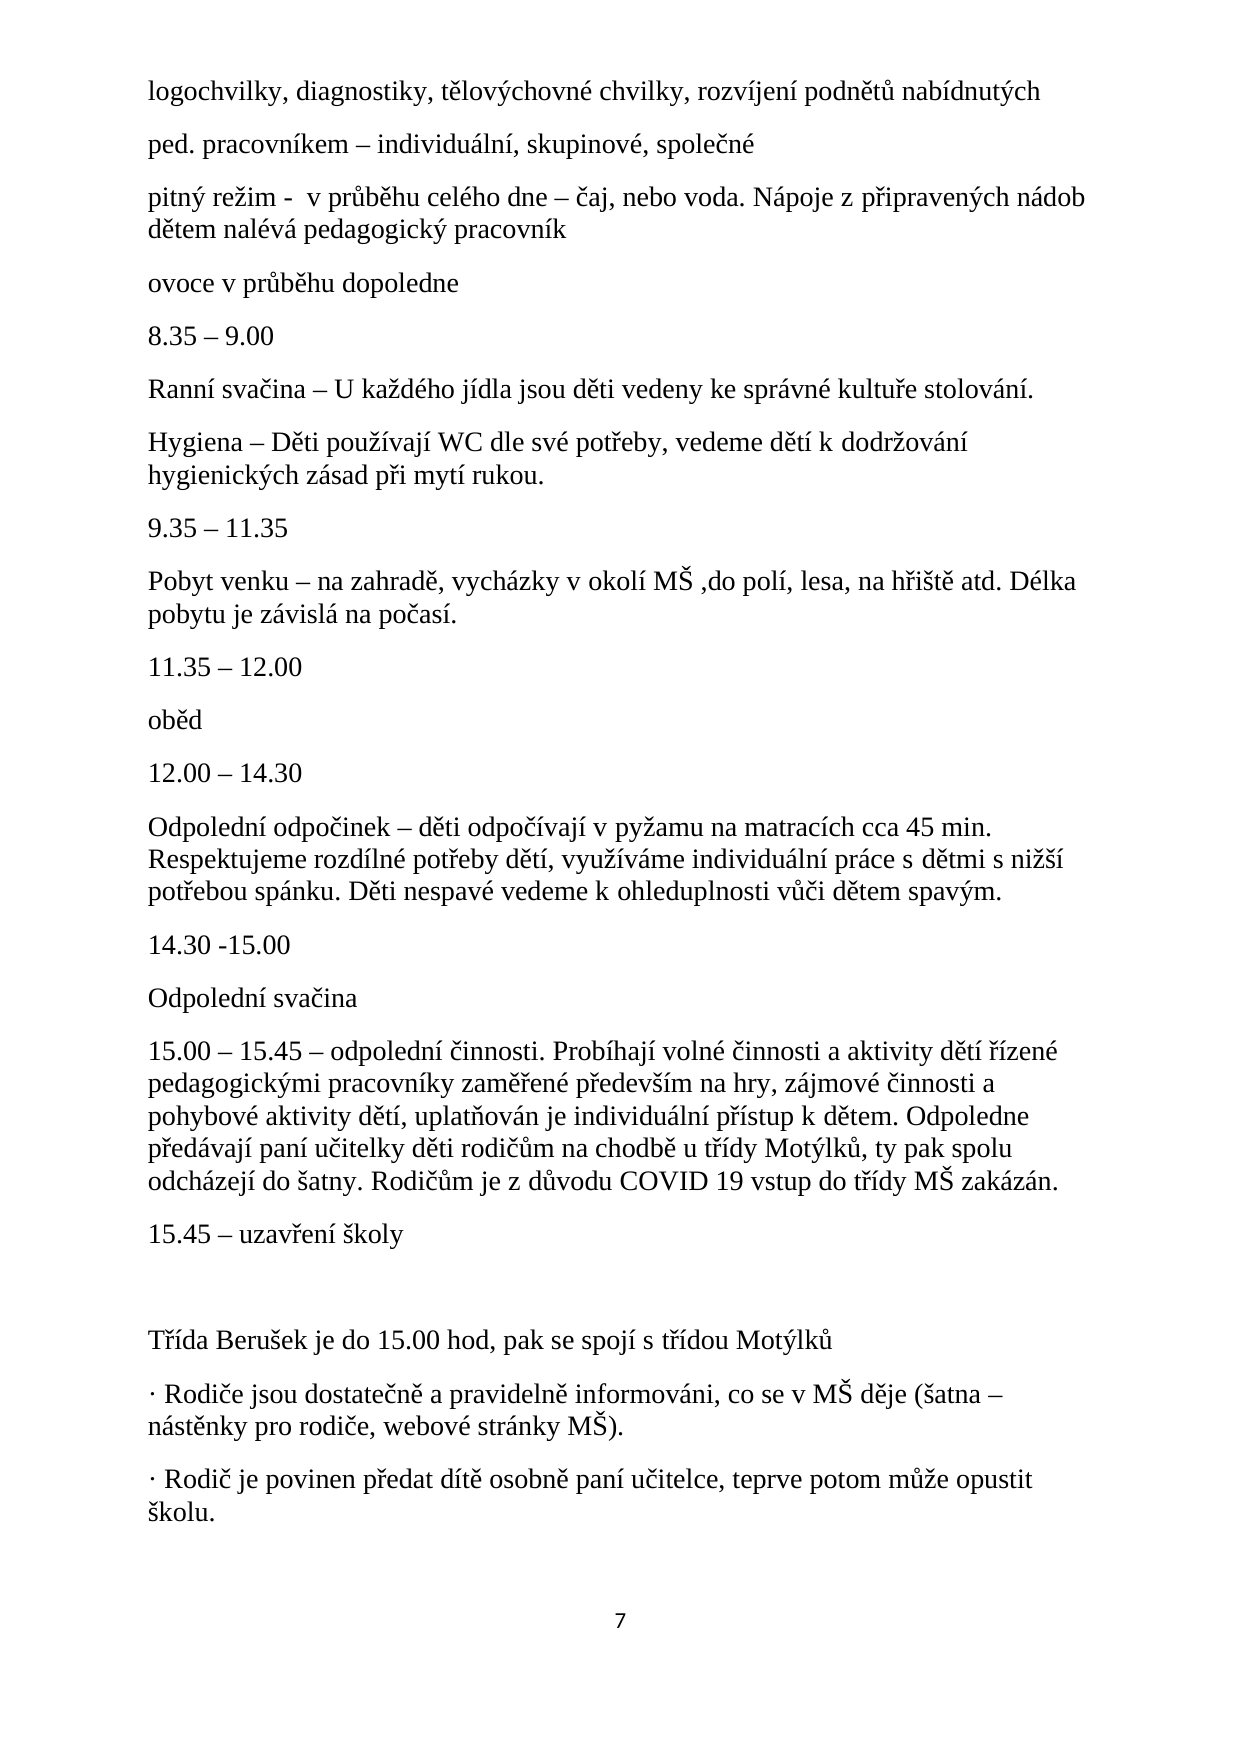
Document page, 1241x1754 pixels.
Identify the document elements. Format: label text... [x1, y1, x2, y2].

text pitný režim - v průběhu celého dne – čaj, nebo voda. Nápoje z připravených nádob dětem nalévá pedagogický pracovník [148, 180, 1093, 245]
text · Rodič je povinen předat dítě osobně paní učitelce, teprve potom může opustit školu. [148, 1462, 1093, 1527]
text ped. pracovníkem – individuální, skupinové, společné [148, 127, 1093, 159]
text 11.35 – 12.00 [148, 650, 1093, 682]
text Odpolední svačina [148, 981, 1093, 1013]
text Ranní svačina – U každého jídla jsou děti vedeny ke správné kultuře stolování. [148, 372, 1093, 405]
text oběd [148, 703, 1093, 736]
text 15.00 – 15.45 – odpolední činnosti. Probíhají volné činnosti a aktivity dětí řízené pedagogickými pracovníky zaměřené především na hry, zájmové činnosti a pohybové aktivity dětí, uplatňován je individuální přístup k dětem. Odpoledne předávají paní učitelky děti rodičům na chodbě u třídy Motýlků, ty pak spolu odcházejí do šatny. Rodičům je z důvodu COVID 19 vstup do třídy MŠ zakázán. [148, 1034, 1093, 1196]
text Pobyt venku – na zahradě, vycházky v okolí MŠ ,do polí, lesa, na hřiště atd. Délka pobytu je závislá na počasí. [148, 564, 1093, 629]
text Třída Berušek je do 15.00 hod, pak se spojí s třídou Motýlků [148, 1323, 1093, 1356]
text 12.00 – 14.30 [148, 756, 1093, 789]
text 8.35 – 9.00 [148, 319, 1093, 351]
text 15.45 – uzavření školy [148, 1217, 1093, 1249]
text logochvilky, diagnostiky, tělovýchovné chvilky, rozvíjení podnětů nabídnutých [148, 74, 1093, 106]
text Hygiena – Děti používají WC dle své potřeby, vedeme dětí k dodržování hygienických zásad při mytí rukou. [148, 426, 1093, 490]
text ovoce v průběhu dopoledne [148, 266, 1093, 298]
text 9.35 – 11.35 [148, 511, 1093, 543]
text Odpolední odpočinek – děti odpočívají v pyžamu na matracích cca 45 min. Respektujeme rozdílné potřeby dětí, využíváme individuální práce s dětmi s nižší potřebou spánku. Děti nespavé vedeme k ohleduplnosti vůči dětem spavým. [148, 810, 1093, 907]
text 14.30 -15.00 [148, 928, 1093, 960]
text · Rodiče jsou dostatečně a pravidelně informováni, co se v MŠ děje (šatna – nástěnky pro rodiče, webové stránky MŠ). [148, 1377, 1093, 1441]
